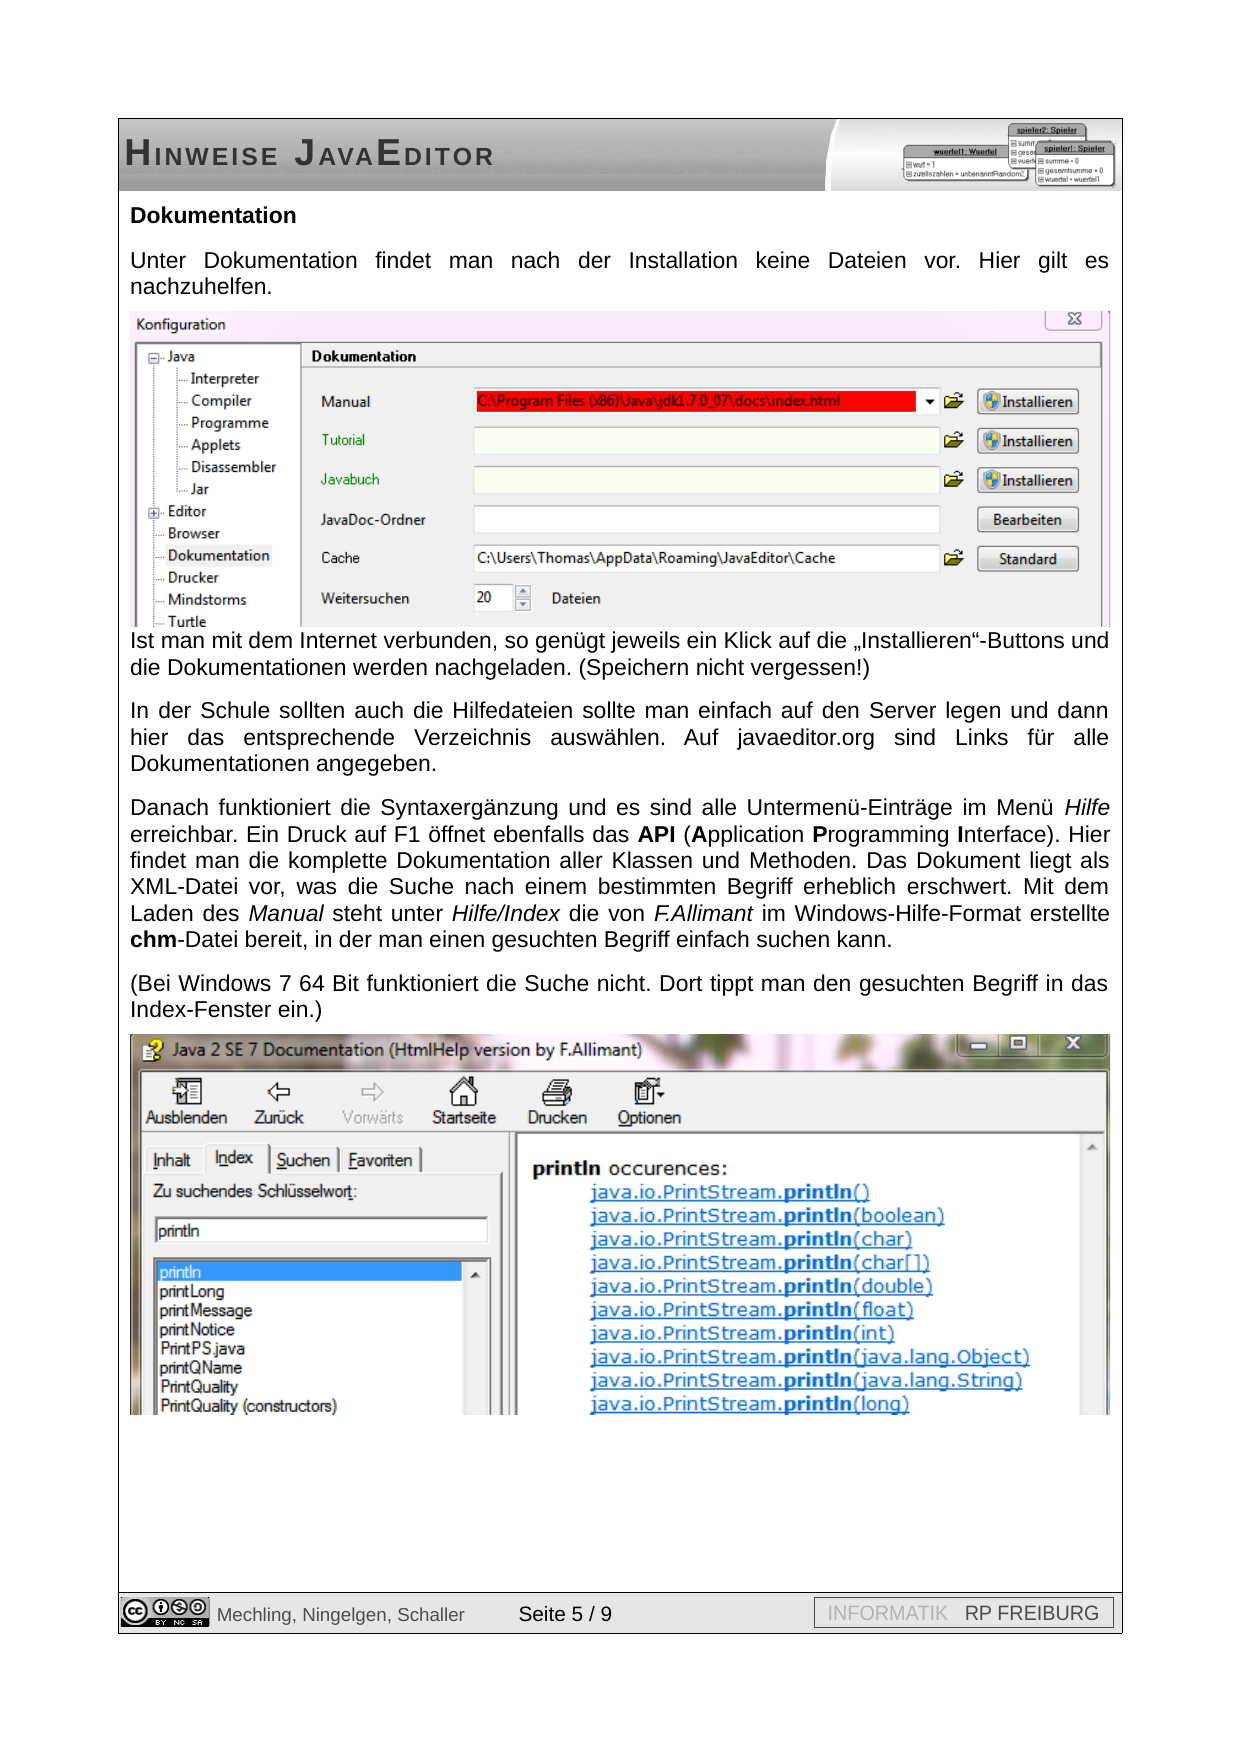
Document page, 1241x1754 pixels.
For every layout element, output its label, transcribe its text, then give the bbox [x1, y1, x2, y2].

text In der Schule sollten auch die Hilfedateien sollte man einfach auf den Server legen und dann hier das entsprechende Verzeichnis auswählen. Auf javaeditor.org sind Links für alle Dokumentationen angegeben. [130, 697, 1110, 777]
text Ist man mit dem Internet verbunden, so genügt jeweils ein Klick auf die „Installieren“-Buttons und die Dokumentationen werden nachgeladen. (Speichern nicht vergessen!) [130, 627, 1110, 680]
picture [119, 119, 1122, 191]
picture [130, 1034, 1111, 1415]
text Danach funktioniert die Syntaxergänzung und es sind alle Untermenü-Einträge im Menü Hilfe erreichbar. Ein Druck auf F1 öffnet ebenfalls das API (Application Programming Interface). Hier findet man die komplette Dokumentation aller Klassen und Methoden. Das Dokument liegt als XML-Datei vor, was die Suche nach einem bestimmten Begriff erheblich erschwert. Mit dem Laden des Manual steht unter Hilfe/Index die von F.Allimant im Windows-Hilfe-Format erstellte chm-Datei bereit, in der man einen gesuchten Begriff einfach suchen kann. [130, 794, 1110, 952]
text Unter Dokumentation findet man nach der Installation keine Dateien vor. Hier gilt es nachzuhelfen. [130, 247, 1110, 299]
text (Bei Windows 7 64 Bit funktioniert die Suche nicht. Dort tippt man den gesuchten Begriff in das Index-Fenster ein.) [130, 970, 1110, 1023]
picture [130, 311, 1111, 627]
picture [120, 1597, 210, 1627]
text Dokumentation [130, 202, 1110, 229]
